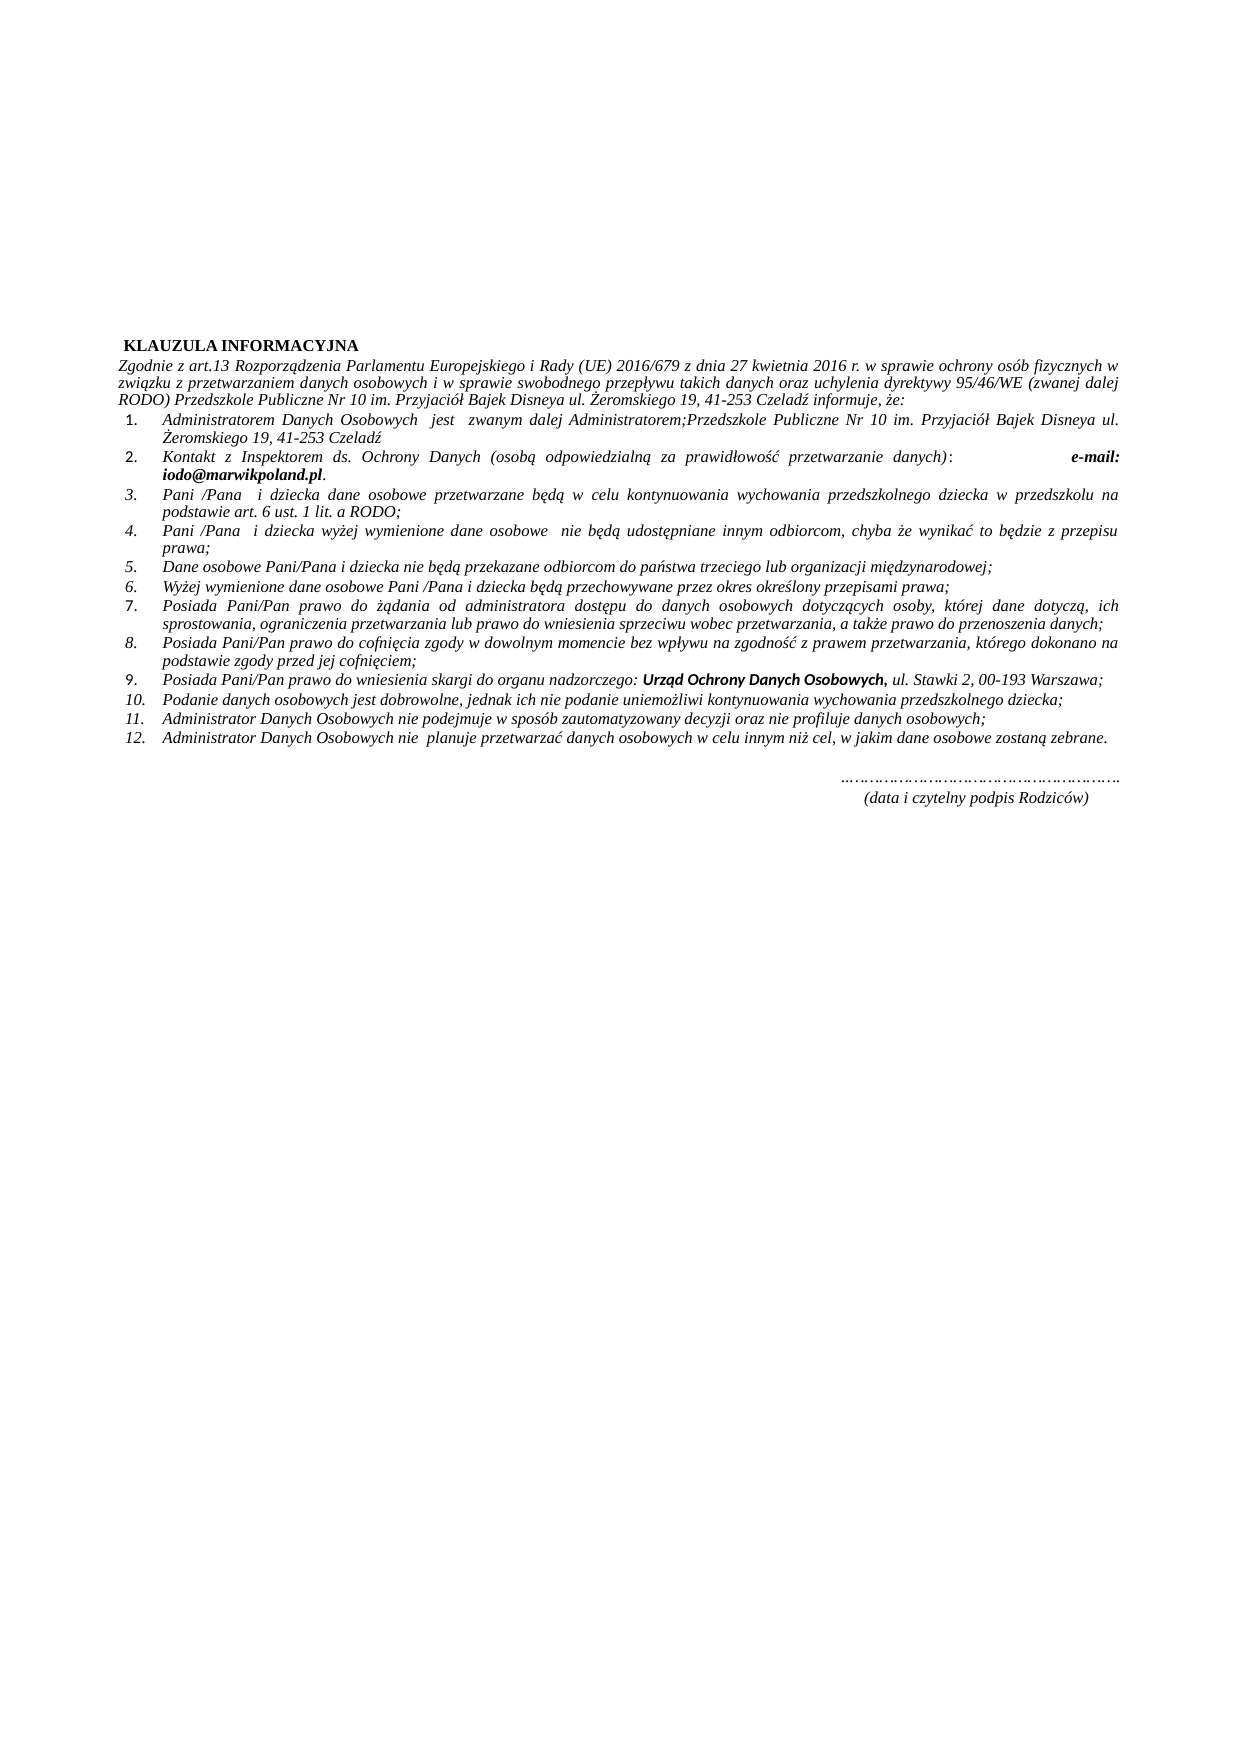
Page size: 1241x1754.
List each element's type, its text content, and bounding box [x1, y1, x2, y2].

text ..………………………………………………. [118, 767, 1122, 786]
list Administrator Danych Osobowych nie planuje przetwarzać danych osobowych w celu innym niż cel, w jakim dane osobowe zostaną zebrane. [125, 728, 1122, 747]
text KLAUZULA INFORMACYJNA [118, 334, 1122, 355]
list Wyżej wymienione dane osobowe Pani /Pana i dziecka będą przechowywane przez okres określony przepisami prawa; [125, 576, 1122, 596]
list Kontakt z Inspektorem ds. Ochrony Danych (osobą odpowiedzialną za prawidłowość przetwarzanie danych): e-mail: iodo@marwikpoland.pl. [125, 447, 1122, 484]
list Posiada Pani/Pan prawo do cofnięcia zgody w dowolnym momencie bez wpływu na zgodność z prawem przetwarzania, którego dokonano na podstawie zgody przed jej cofnięciem; [125, 633, 1122, 669]
list Pani /Pana i dziecka dane osobowe przetwarzane będą w celu kontynuowania wychowania przedszkolnego dziecka w przedszkolu na podstawie art. 6 ust. 1 lit. a RODO; [125, 484, 1122, 521]
text Zgodnie z art.13 Rozporządzenia Parlamentu Europejskiego i Rady (UE) 2016/679 z dnia 27 kwietnia 2016 r. w sprawie ochrony osób fizycznych w związku z przetwarzaniem danych osobowych i w sprawie swobodnego przepływu takich danych oraz uchylenia dyrektywy 95/46/WE (zwanej dalej RODO) Przedszkole Publiczne Nr 10 im. Przyjaciół Bajek Disneya ul. Żeromskiego 19, 41-253 Czeladź informuje, że: [118, 355, 1122, 409]
list Pani /Pana i dziecka wyżej wymienione dane osobowe nie będą udostępniane innym odbiorcom, chyba że wynikać to będzie z przepisu prawa; [125, 521, 1122, 557]
list Administratorem Danych Osobowych jest zwanym dalej Administratorem;Przedszkole Publiczne Nr 10 im. Przyjaciół Bajek Disneya ul. Żeromskiego 19, 41-253 Czeladź [125, 409, 1122, 447]
list Podanie danych osobowych jest dobrowolne, jednak ich nie podanie uniemożliwi kontynuowania wychowania przedszkolnego dziecka; [125, 690, 1122, 709]
list Posiada Pani/Pan prawo do żądania od administratora dostępu do danych osobowych dotyczących osoby, której dane dotyczą, ich sprostowania, ograniczenia przetwarzania lub prawo do wniesienia sprzeciwu wobec przetwarzania, a także prawo do przenoszenia danych; [125, 596, 1122, 633]
text (data i czytelny podpis Rodziców) [118, 786, 1122, 807]
list Administrator Danych Osobowych nie podejmuje w sposób zautomatyzowany decyzji oraz nie profiluje danych osobowych; [125, 709, 1122, 728]
list Dane osobowe Pani/Pana i dziecka nie będą przekazane odbiorcom do państwa trzeciego lub organizacji międzynarodowej; [125, 557, 1122, 576]
list Posiada Pani/Pan prawo do wniesienia skargi do organu nadzorczego: Urząd Ochrony Danych Osobowych, ul. Stawki 2, 00-193 Warszawa; [125, 669, 1122, 690]
